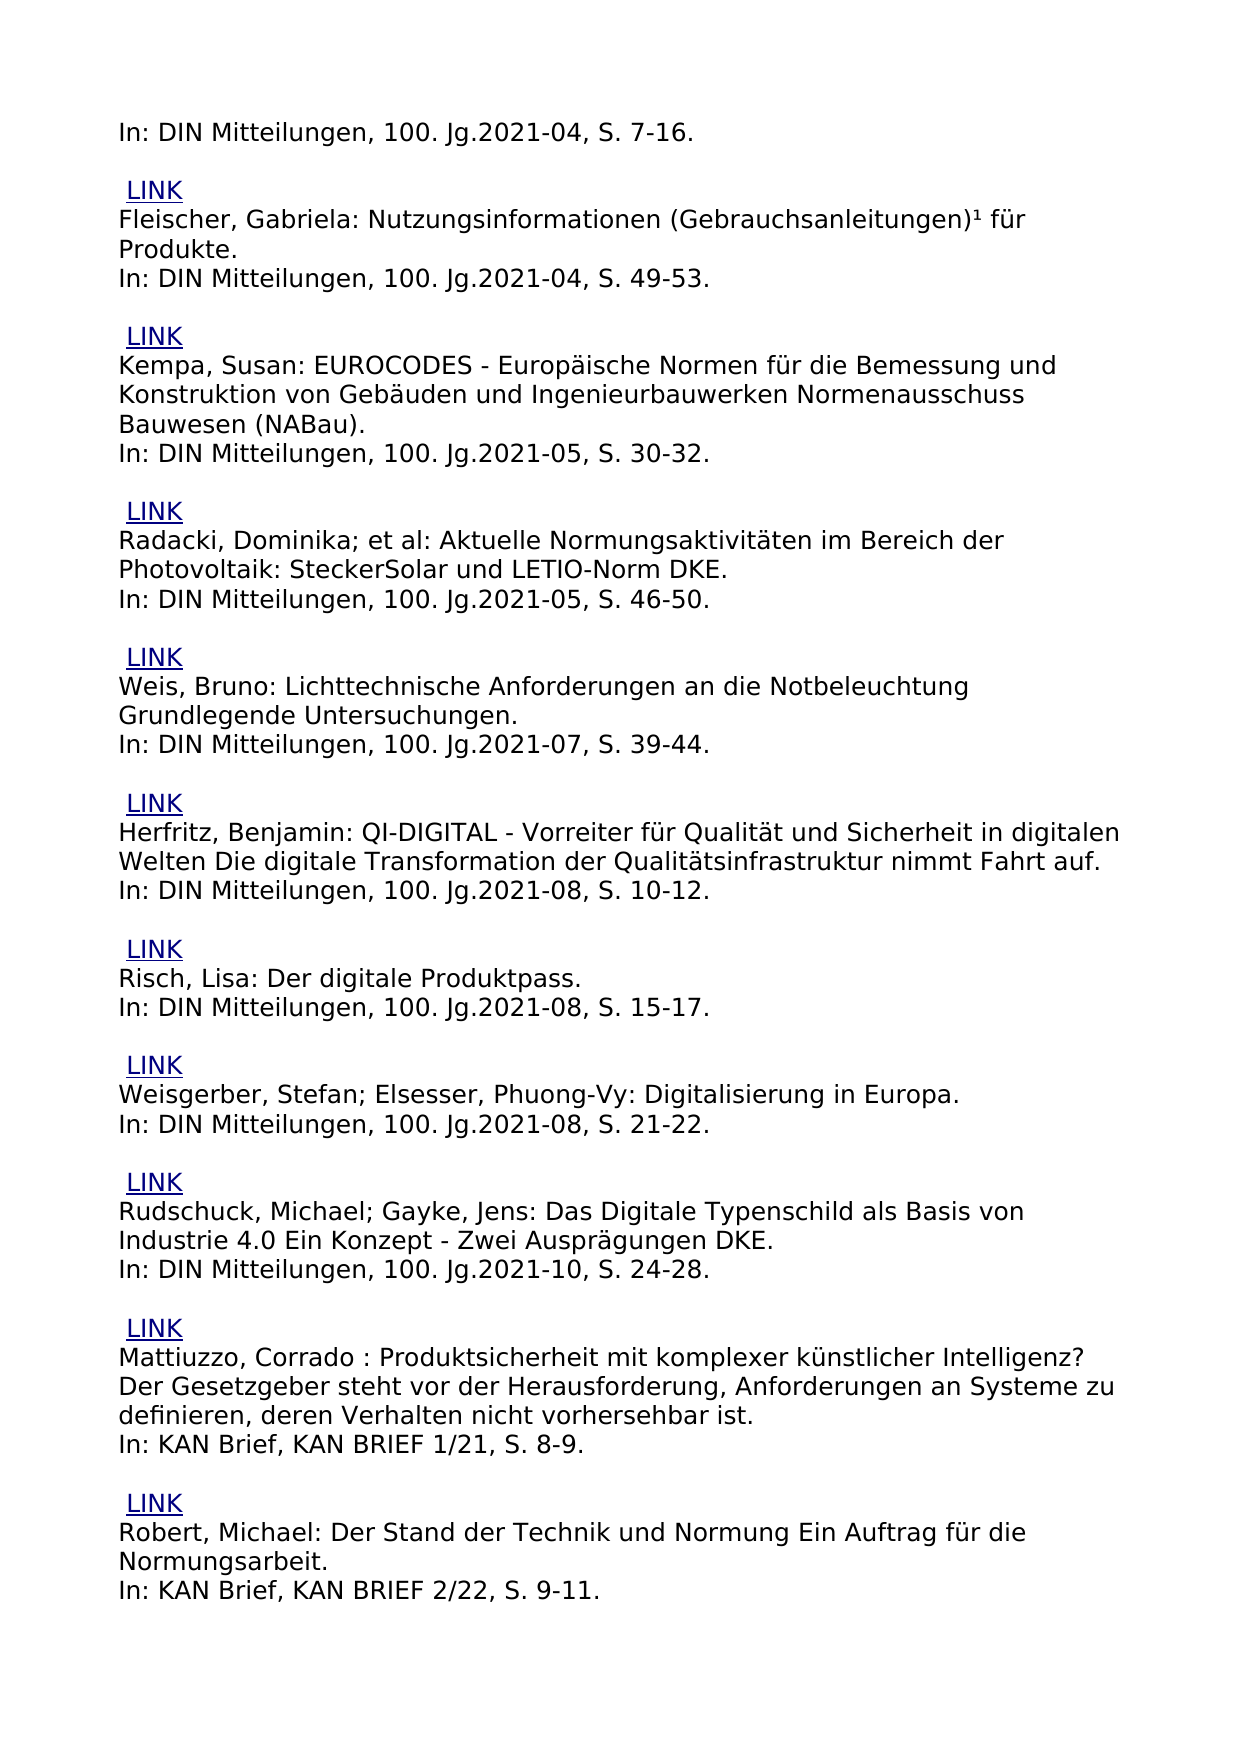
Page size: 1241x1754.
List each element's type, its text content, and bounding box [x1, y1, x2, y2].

text In: DIN Mitteilungen, 100. Jg.2021-04, S. 7-16. LINK Fleischer, Gabriela: Nutzungsinformationen (Gebrauchsanleitungen)¹ für Produkte. In: DIN Mitteilungen, 100. Jg.2021-04, S. 49-53. LINK Kempa, Susan: EUROCODES - Europäische Normen für die Bemessung und Konstruktion von Gebäuden und Ingenieurbauwerken Normenausschuss Bauwesen (NABau). In: DIN Mitteilungen, 100. Jg.2021-05, S. 30-32. LINK Radacki, Dominika; et al: Aktuelle Normungsaktivitäten im Bereich der Photovoltaik: SteckerSolar und LETIO-Norm DKE. In: DIN Mitteilungen, 100. Jg.2021-05, S. 46-50. LINK Weis, Bruno: Lichttechnische Anforderungen an die Notbeleuchtung Grundlegende Untersuchungen. In: DIN Mitteilungen, 100. Jg.2021-07, S. 39-44. LINK Herfritz, Benjamin: QI-DIGITAL - Vorreiter für Qualität und Sicherheit in digitalen Welten Die digitale Transformation der Qualitätsinfrastruktur nimmt Fahrt auf. In: DIN Mitteilungen, 100. Jg.2021-08, S. 10-12. LINK Risch, Lisa: Der digitale Produktpass. In: DIN Mitteilungen, 100. Jg.2021-08, S. 15-17. LINK Weisgerber, Stefan; Elsesser, Phuong-Vy: Digitalisierung in Europa. In: DIN Mitteilungen, 100. Jg.2021-08, S. 21-22. LINK Rudschuck, Michael; Gayke, Jens: Das Digitale Typenschild als Basis von Industrie 4.0 Ein Konzept - Zwei Ausprägungen DKE. In: DIN Mitteilungen, 100. Jg.2021-10, S. 24-28. LINK Mattiuzzo, Corrado : Produktsicherheit mit komplexer künstlicher Intelligenz? Der Gesetzgeber steht vor der Herausforderung, Anforderungen an Systeme zu definieren, deren Verhalten nicht vorhersehbar ist. In: KAN Brief, KAN BRIEF 1/21, S. 8-9. LINK Robert, Michael: Der Stand der Technik und Normung Ein Auftrag für die Normungsarbeit. In: KAN Brief, KAN BRIEF 2/22, S. 9-11. [118, 118, 1122, 1635]
